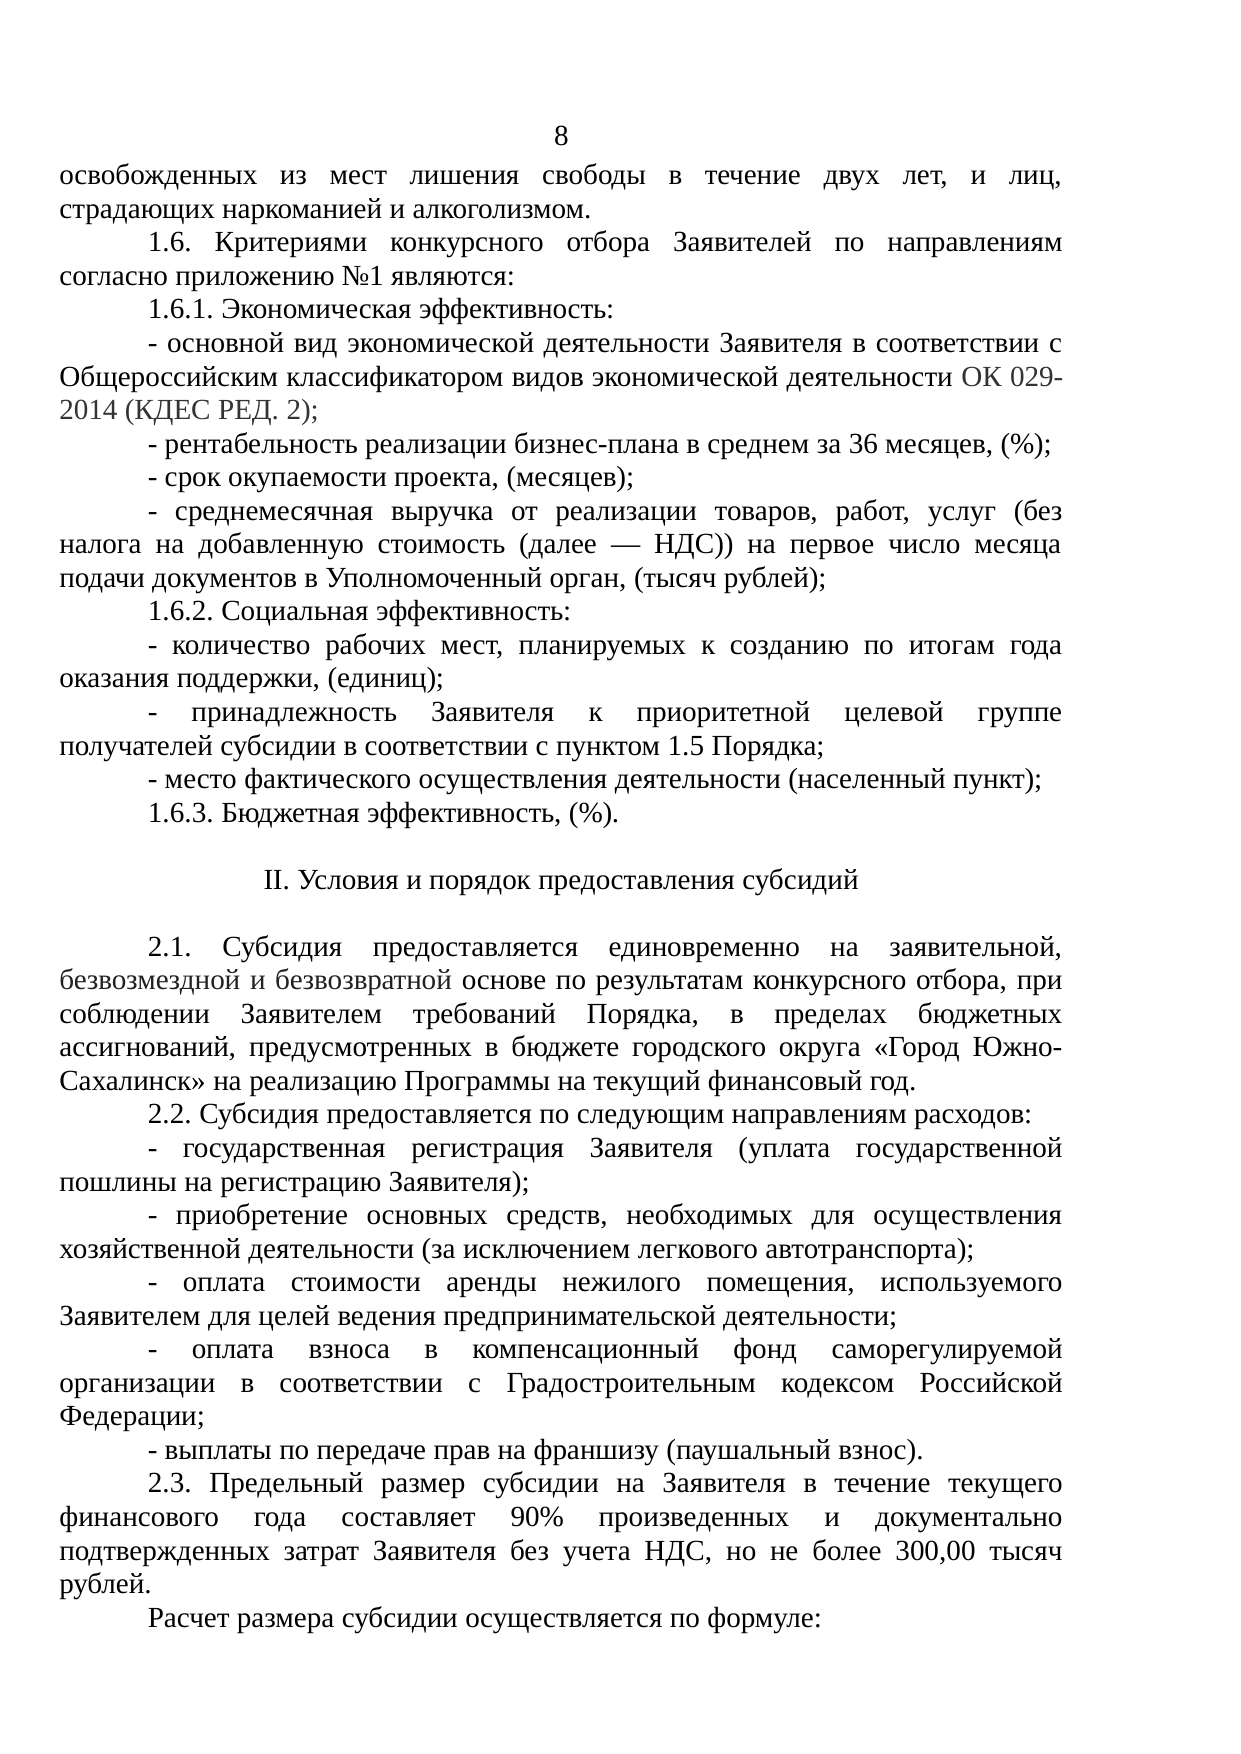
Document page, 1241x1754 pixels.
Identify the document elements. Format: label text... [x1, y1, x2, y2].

text - основной вид экономической деятельности Заявителя в соответствии с Общероссийским классификатором видов экономической деятельности ОК 029-2014 (КДЕС РЕД. 2); [59, 325, 1063, 426]
text - оплата стоимости аренды нежилого помещения, используемого Заявителем для целей ведения предпринимательской деятельности; [59, 1264, 1063, 1332]
text 1.6.2. Социальная эффективность: [59, 594, 1063, 627]
text - среднемесячная выручка от реализации товаров, работ, услуг (без налога на добавленную стоимость (далее — НДС)) на первое число месяца подачи документов в Уполномоченный орган, (тысяч рублей); [59, 493, 1063, 594]
text - место фактического осуществления деятельности (населенный пункт); [59, 761, 1063, 795]
text - выплаты по передаче прав на франшизу (паушальный взнос). [59, 1432, 1063, 1466]
text освобожденных из мест лишения свободы в течение двух лет, и лиц, страдающих наркоманией и алкоголизмом. [59, 158, 1063, 225]
text 1.6. Критериями конкурсного отбора Заявителей по направлениям согласно приложению №1 являются: [59, 225, 1063, 292]
text II. Условия и порядок предоставления субсидий [59, 862, 1063, 896]
text - рентабельность реализации бизнес-плана в среднем за 36 месяцев, (%); [59, 426, 1063, 459]
text 2.3. Предельный размер субсидии на Заявителя в течение текущего финансового года составляет 90% произведенных и документально подтвержденных затрат Заявителя без учета НДС, но не более 300,00 тысяч рублей. [59, 1466, 1063, 1600]
text 2.1. Субсидия предоставляется единовременно на заявительной, безвозмездной и безвозвратной основе по результатам конкурсного отбора, при соблюдении Заявителем требований Порядка, в пределах бюджетных ассигнований, предусмотренных в бюджете городского округа «Город Южно-Сахалинск» на реализацию Программы на текущий финансовый год. [59, 929, 1063, 1097]
text - государственная регистрация Заявителя (уплата государственной пошлины на регистрацию Заявителя); [59, 1130, 1063, 1197]
text 1.6.1. Экономическая эффективность: [59, 292, 1063, 325]
text - приобретение основных средств, необходимых для осуществления хозяйственной деятельности (за исключением легкового автотранспорта); [59, 1197, 1063, 1264]
text - количество рабочих мест, планируемых к созданию по итогам года оказания поддержки, (единиц); [59, 627, 1063, 694]
text 1.6.3. Бюджетная эффективность, (%). [59, 795, 1063, 828]
text - срок окупаемости проекта, (месяцев); [59, 459, 1063, 493]
text 2.2. Субсидия предоставляется по следующим направлениям расходов: [59, 1097, 1063, 1130]
text - принадлежность Заявителя к приоритетной целевой группе получателей субсидии в соответствии с пунктом 1.5 Порядка; [59, 694, 1063, 761]
text - оплата взноса в компенсационный фонд саморегулируемой организации в соответствии с Градостроительным кодексом Российской Федерации; [59, 1332, 1063, 1432]
text Расчет размера субсидии осуществляется по формуле: [59, 1600, 1063, 1633]
